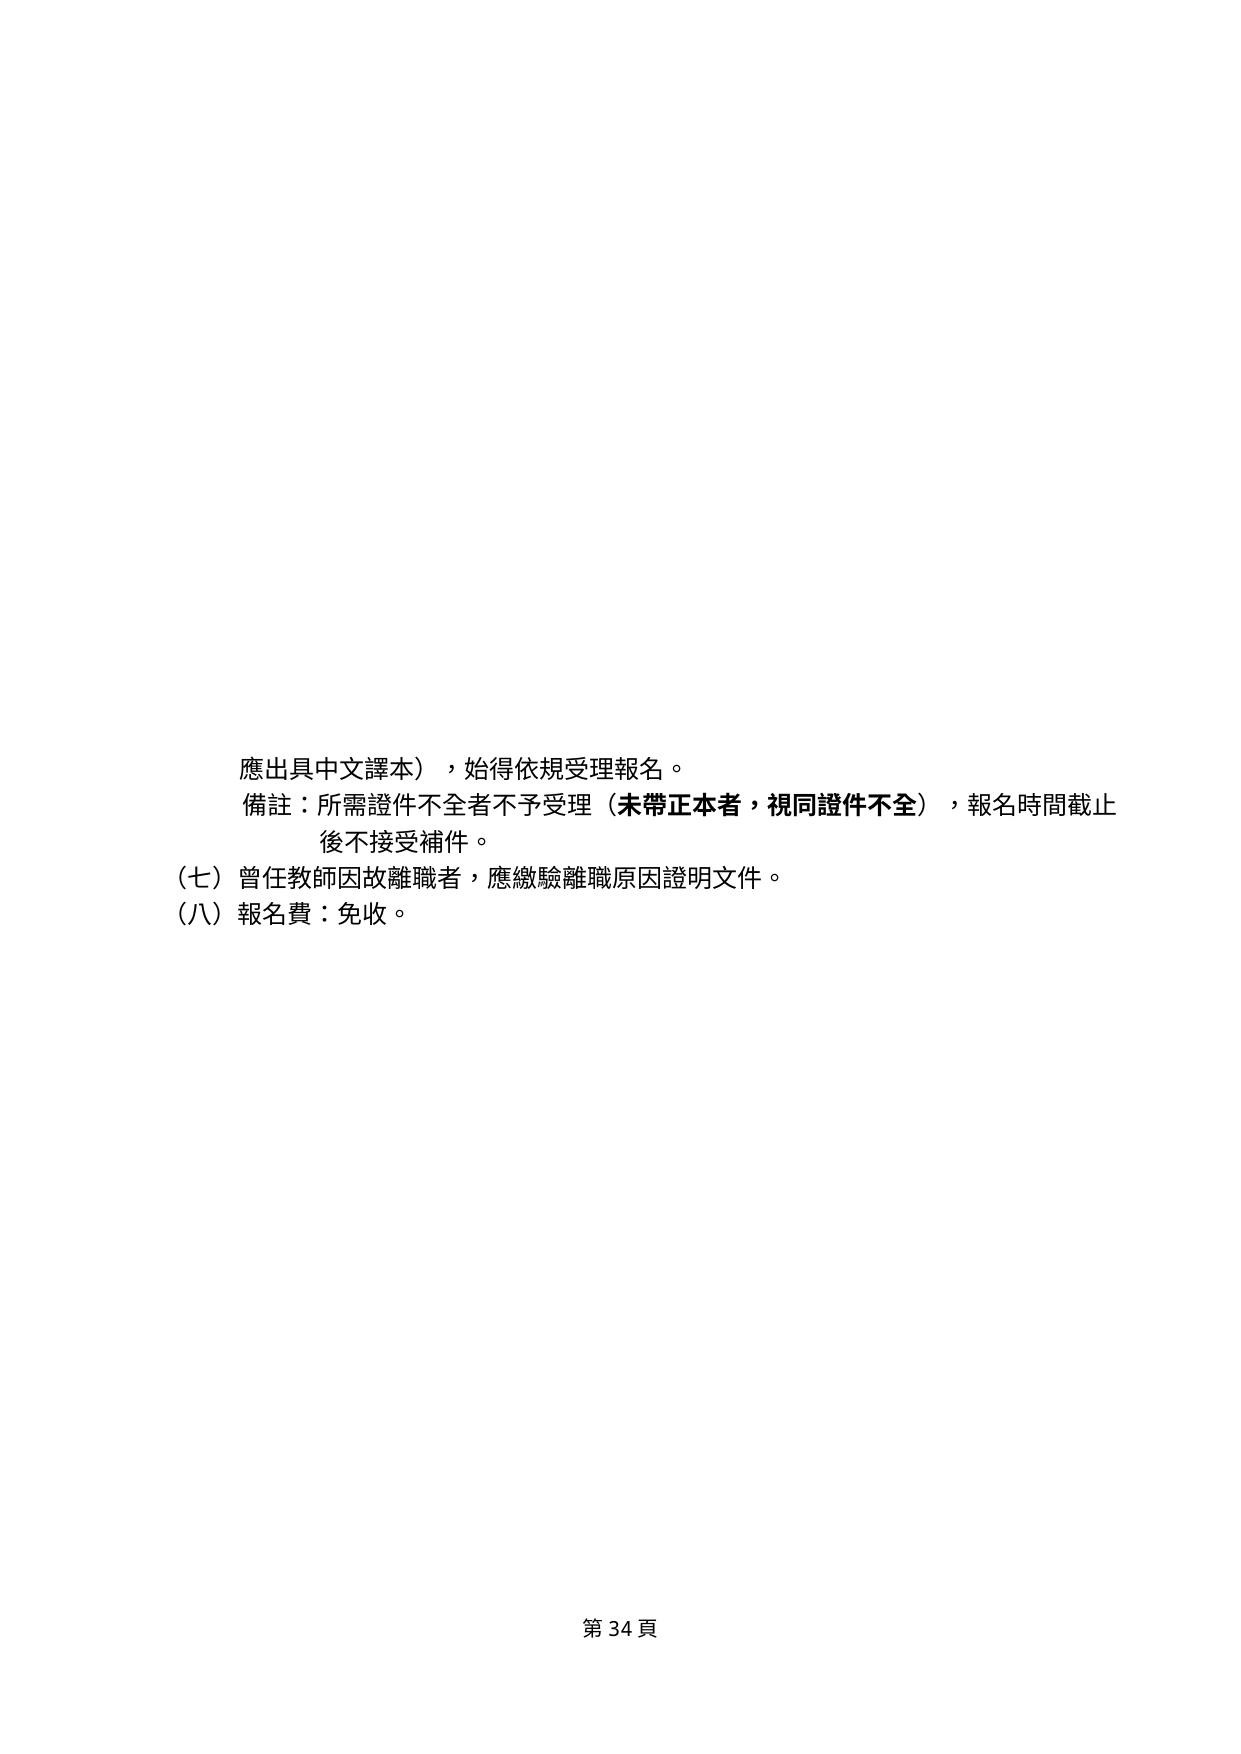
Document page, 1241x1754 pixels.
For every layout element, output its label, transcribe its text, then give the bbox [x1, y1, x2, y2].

text 備註：所需證件不全者不予受理（未帶正本者，視同證件不全），報名時間截止後不接受補件。 [242, 786, 1122, 858]
text 應出具中文譯本），始得依規受理報名。 [162, 749, 1122, 786]
text （八）報名費：免收。 [162, 894, 1122, 931]
text （七）曾任教師因故離職者，應繳驗離職原因證明文件。 [162, 858, 1122, 894]
